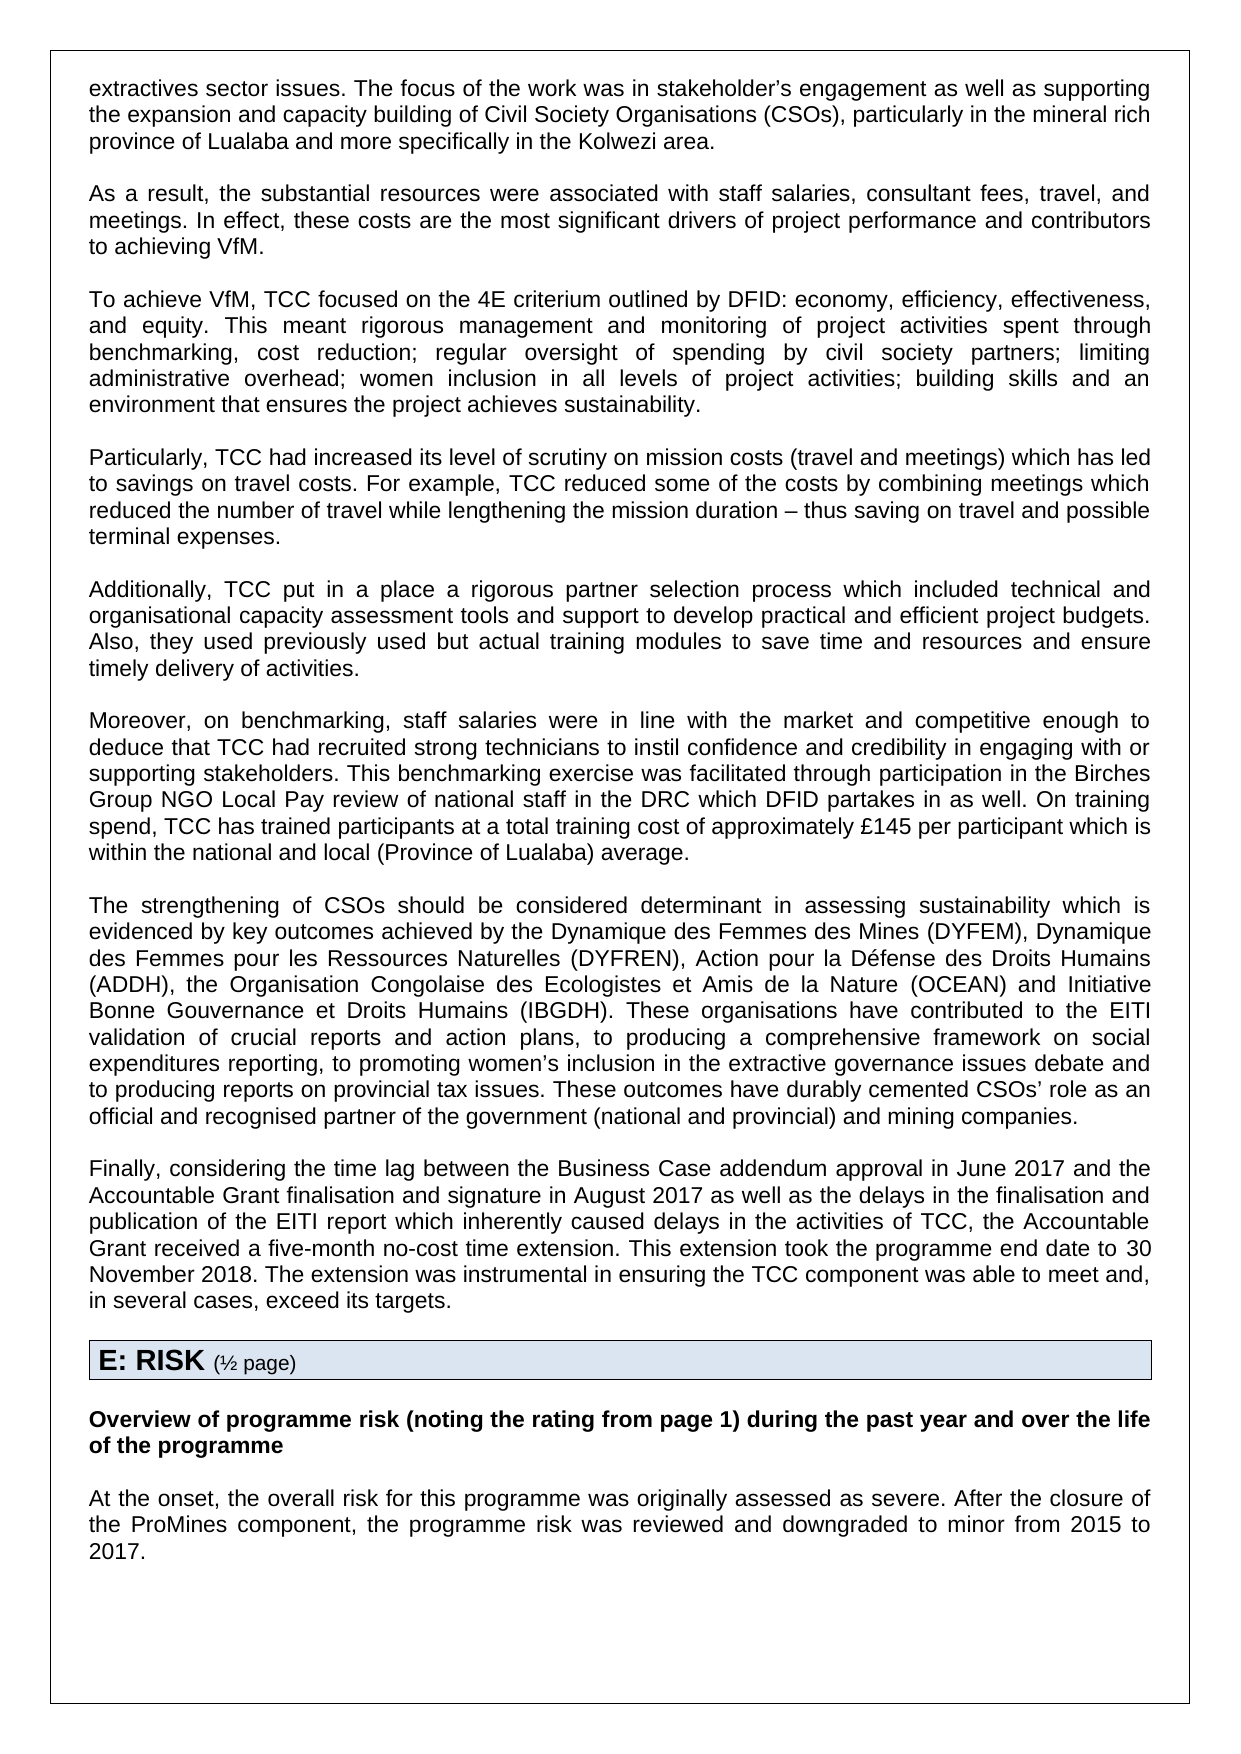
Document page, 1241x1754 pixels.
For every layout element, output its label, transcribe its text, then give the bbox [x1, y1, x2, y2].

text Moreover, on benchmarking, staff salaries were in line with the market and competitive enough to deduce that TCC had recruited strong technicians to instil confidence and credibility in engaging with or supporting stakeholders. This benchmarking exercise was facilitated through participation in the Birches Group NGO Local Pay review of national staff in the DRC which DFID partakes in as well. On training spend, TCC has trained participants at a total training cost of approximately £145 per participant which is within the national and local (Province of Lualaba) average. [89, 707, 1152, 866]
text Additionally, TCC put in a place a rigorous partner selection process which included technical and organisational capacity assessment tools and support to develop practical and efficient project budgets. Also, they used previously used but actual training modules to save time and resources and ensure timely delivery of activities. [89, 576, 1152, 681]
text To achieve VfM, TCC focused on the 4E criterium outlined by DFID: economy, efficiency, effectiveness, and equity. This meant rigorous management and monitoring of project activities spent through benchmarking, cost reduction; regular oversight of spending by civil society partners; limiting administrative overhead; women inclusion in all levels of project activities; building skills and an environment that ensures the project achieves sustainability. [89, 286, 1152, 417]
text At the onset, the overall risk for this programme was originally assessed as severe. After the closure of the ProMines component, the programme risk was reviewed and downgraded to minor from 2015 to 2017. [89, 1485, 1152, 1564]
text The strengthening of CSOs should be considered determinant in assessing sustainability which is evidenced by key outcomes achieved by the Dynamique des Femmes des Mines (DYFEM), Dynamique des Femmes pour les Ressources Naturelles (DYFREN), Action pour la Défense des Droits Humains (ADDH), the Organisation Congolaise des Ecologistes et Amis de la Nature (OCEAN) and Initiative Bonne Gouvernance et Droits Humains (IBGDH). These organisations have contributed to the EITI validation of crucial reports and action plans, to producing a comprehensive framework on social expenditures reporting, to promoting women’s inclusion in the extractive governance issues debate and to producing reports on provincial tax issues. These outcomes have durably cemented CSOs’ role as an official and recognised partner of the government (national and provincial) and mining companies. [89, 892, 1152, 1129]
text Finally, considering the time lag between the Business Case addendum approval in June 2017 and the Accountable Grant finalisation and signature in August 2017 as well as the delays in the finalisation and publication of the EITI report which inherently caused delays in the activities of TCC, the Accountable Grant received a five-month no-cost time extension. This extension took the programme end date to 30 November 2018. The extension was instrumental in ensuring the TCC component was able to meet and, in several cases, exceed its targets. [89, 1155, 1152, 1313]
text extractives sector issues. The focus of the work was in stakeholder’s engagement as well as supporting the expansion and capacity building of Civil Society Organisations (CSOs), particularly in the mineral rich province of Lualaba and more specifically in the Kolwezi area. [89, 75, 1152, 154]
text As a result, the substantial resources were associated with staff salaries, consultant fees, travel, and meetings. In effect, these costs are the most significant drivers of project performance and contributors to achieving VfM. [89, 180, 1152, 259]
text Overview of programme risk (noting the rating from page 1) during the past year and over the life of the programme [89, 1406, 1152, 1459]
text E: RISK (½ page) [90, 1341, 1151, 1379]
text Particularly, TCC had increased its level of scrutiny on mission costs (travel and meetings) which has led to savings on travel costs. For example, TCC reduced some of the costs by combining meetings which reduced the number of travel while lengthening the mission duration – thus saving on travel and possible terminal expenses. [89, 444, 1152, 549]
